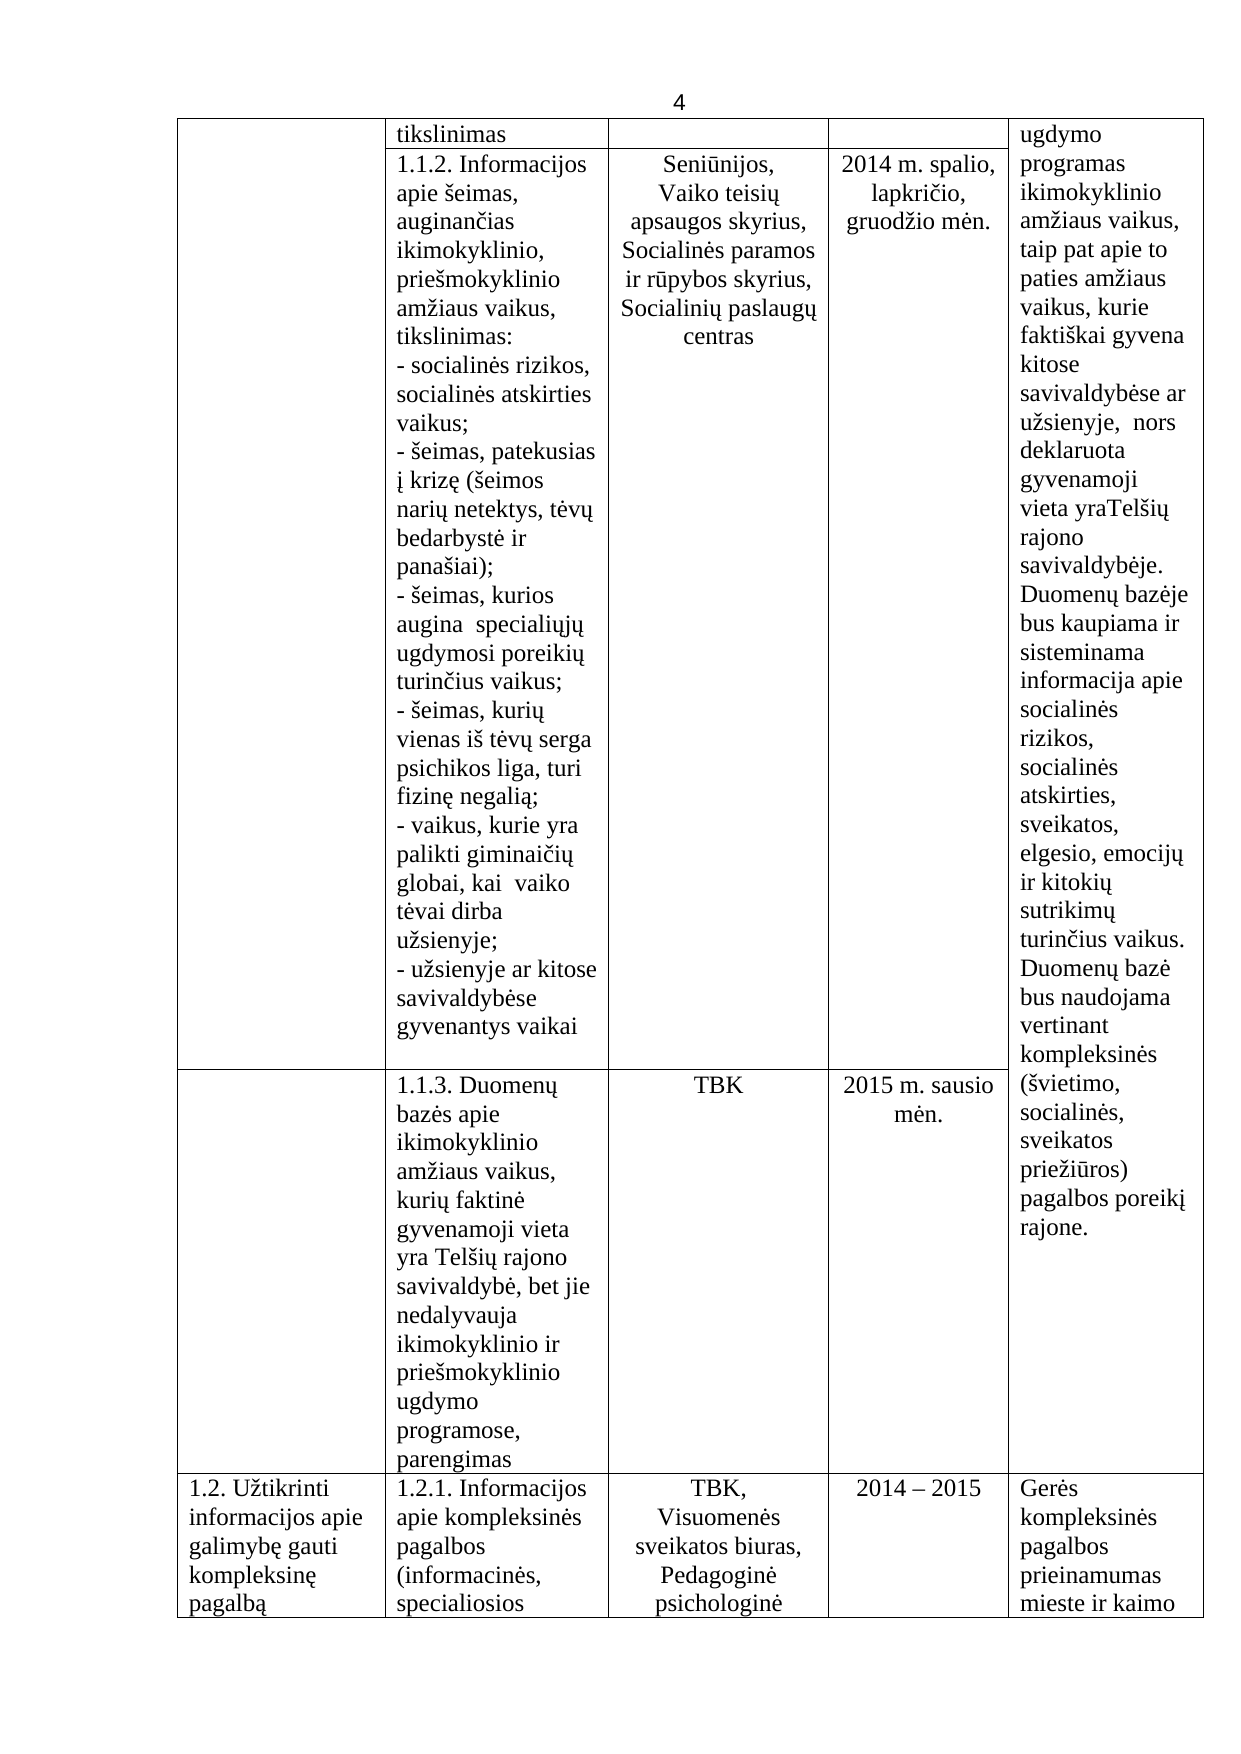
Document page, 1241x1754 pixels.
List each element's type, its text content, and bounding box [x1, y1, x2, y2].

table_cell 2014 m. spalio, lapkričio, gruodžio mėn. [829, 149, 1008, 1069]
table_cell tikslinimas [386, 119, 608, 148]
table_cell [609, 119, 828, 148]
table_cell 1.1.3. Duomenų bazės apie ikimokyklinio amžiaus vaikus, kurių faktinė gyvenamoji vieta yra Telšių rajono savivaldybė, bet jie nedalyvauja ikimokyklinio ir priešmokyklinio ugdymo programose, parengimas [386, 1070, 608, 1472]
table_cell 1.2. Užtikrinti informacijos apie galimybę gauti kompleksinę pagalbą [178, 1474, 385, 1617]
table_cell 2015 m. sausio mėn. [829, 1070, 1008, 1472]
table_cell ugdymo programas ikimokyklinio amžiaus vaikus, taip pat apie to paties amžiaus vaikus, kurie faktiškai gyvena kitose savivaldybėse ar užsienyje, nors deklaruota gyvenamoji vieta yraTelšių rajono savivaldybėje. Duomenų bazėje bus kaupiama ir sisteminama informacija apie socialinės rizikos, socialinės atskirties, sveikatos, elgesio, emocijų ir kitokių sutrikimų turinčius vaikus. Duomenų bazė bus naudojama vertinant kompleksinės (švietimo, socialinės, sveikatos priežiūros) pagalbos poreikį rajone. [1009, 119, 1203, 1472]
table_cell [178, 1070, 385, 1472]
table_cell Seniūnijos, Vaiko teisių apsaugos skyrius, Socialinės paramos ir rūpybos skyrius, Socialinių paslaugų centras [609, 149, 828, 1069]
table_cell TBK [609, 1070, 828, 1472]
table_cell [178, 119, 385, 1069]
table_cell TBK, Visuomenės sveikatos biuras, Pedagoginė psichologinė [609, 1474, 828, 1617]
table_cell 2014 – 2015 [829, 1474, 1008, 1617]
table_cell 1.2.1. Informacijos apie kompleksinės pagalbos (informacinės, specialiosios [386, 1474, 608, 1617]
table_cell [829, 119, 1008, 148]
table_cell 1.1.2. Informacijos apie šeimas, auginančias ikimokyklinio, priešmokyklinio amžiaus vaikus, tikslinimas: - socialinės rizikos, socialinės atskirties vaikus; - šeimas, patekusias į krizę (šeimos narių netektys, tėvų bedarbystė ir panašiai); - šeimas, kurios augina specialiųjų ugdymosi poreikių turinčius vaikus; - šeimas, kurių vienas iš tėvų serga psichikos liga, turi fizinę negalią; - vaikus, kurie yra palikti giminaičių globai, kai vaiko tėvai dirba užsienyje; - užsienyje ar kitose savivaldybėse gyvenantys vaikai [386, 149, 608, 1069]
table_cell Gerės kompleksinės pagalbos prieinamumas mieste ir kaimo [1009, 1474, 1203, 1617]
